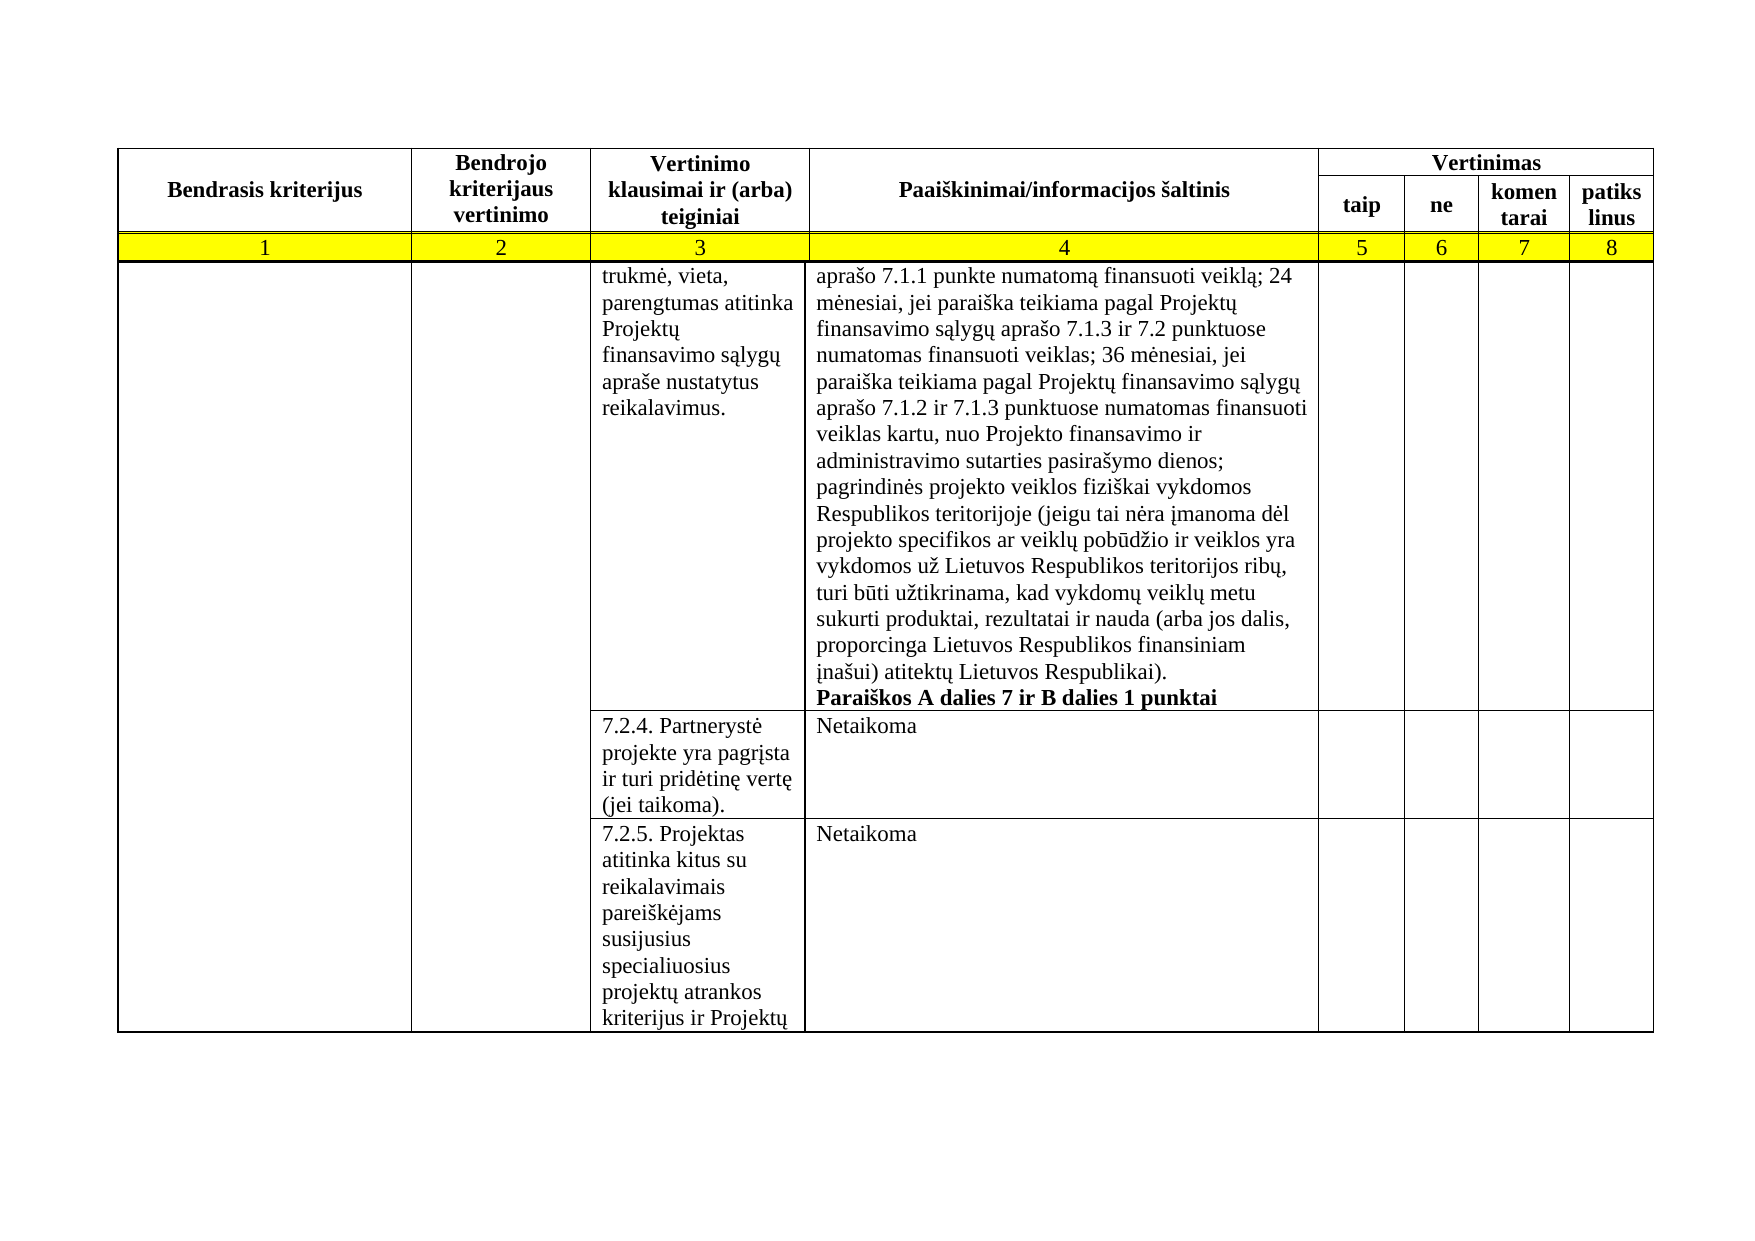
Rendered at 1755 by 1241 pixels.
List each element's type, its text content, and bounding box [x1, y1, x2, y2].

table_cell [1479, 711, 1569, 818]
table_cell taip [1319, 176, 1404, 231]
table_cell [1405, 711, 1478, 818]
table_cell [119, 263, 411, 1031]
table_header Vertinimo klausimai ir (arba) teiginiai [591, 149, 809, 231]
table_cell 3 [591, 234, 809, 260]
table_cell Netaikoma [806, 711, 1318, 818]
table_cell [1319, 711, 1404, 818]
table_cell Netaikoma [806, 819, 1318, 1031]
table_cell patikslinus [1570, 176, 1653, 231]
table_cell [1479, 819, 1569, 1031]
table_cell 7 [1479, 234, 1569, 260]
table_cell trukmė, vieta, parengtumas atitinka Projektų finansavimo sąlygų apraše nustatytus reikalavimus. [591, 263, 804, 710]
table_cell 4 [810, 234, 1318, 260]
table_cell ne [1405, 176, 1478, 231]
table_cell [1570, 263, 1653, 710]
table_cell [1405, 263, 1478, 710]
table_header Vertinimas [1319, 149, 1653, 175]
table_cell [412, 263, 590, 1031]
table_cell 7.2.4. Partnerystė projekte yra pagrįsta ir turi pridėtinę vertę (jei taikoma). [591, 711, 804, 818]
table_cell komentarai [1479, 176, 1569, 231]
table_cell 6 [1405, 234, 1478, 260]
table_cell [1319, 263, 1404, 710]
table_header Bendrasis kriterijus [119, 149, 411, 231]
table_cell 1 [119, 234, 411, 260]
table_cell 8 [1570, 234, 1653, 260]
table_cell [1570, 711, 1653, 818]
table_header Bendrojo kriterijaus vertinimo aspektai [412, 149, 590, 231]
table_cell 7.2.5. Projektas atitinka kitus su reikalavimais pareiškėjams susijusius specialiuosius projektų atrankos kriterijus ir Projektų [591, 819, 804, 1031]
table_cell aprašo 7.1.1 punkte numatomą finansuoti veiklą; 24 mėnesiai, jei paraiška teikiama pagal Projektų finansavimo sąlygų aprašo 7.1.3 ir 7.2 punktuose numatomas finansuoti veiklas; 36 mėnesiai, jei paraiška teikiama pagal Projektų finansavimo sąlygų aprašo 7.1.2 ir 7.1.3 punktuose numatomas finansuoti veiklas kartu, nuo Projekto finansavimo ir administravimo sutarties pasirašymo dienos; pagrindinės projekto veiklos fiziškai vykdomos Respublikos teritorijoje (jeigu tai nėra įmanoma dėl projekto specifikos ar veiklų pobūdžio ir veiklos yra vykdomos už Lietuvos Respublikos teritorijos ribų, turi būti užtikrinama, kad vykdomų veiklų metu sukurti produktai, rezultatai ir nauda (arba jos dalis, proporcinga Lietuvos Respublikos finansiniam įnašui) atitektų Lietuvos Respublikai). Paraiškos A dalies 7 ir B dalies 1 punktai [806, 263, 1318, 710]
table_header Paaiškinimai/informacijos šaltinis [810, 149, 1318, 231]
table_cell [1319, 819, 1404, 1031]
table_cell [1479, 263, 1569, 710]
table_cell 2 [412, 234, 590, 260]
table_cell [1405, 819, 1478, 1031]
table_cell 5 [1319, 234, 1404, 260]
table_cell [1570, 819, 1653, 1031]
